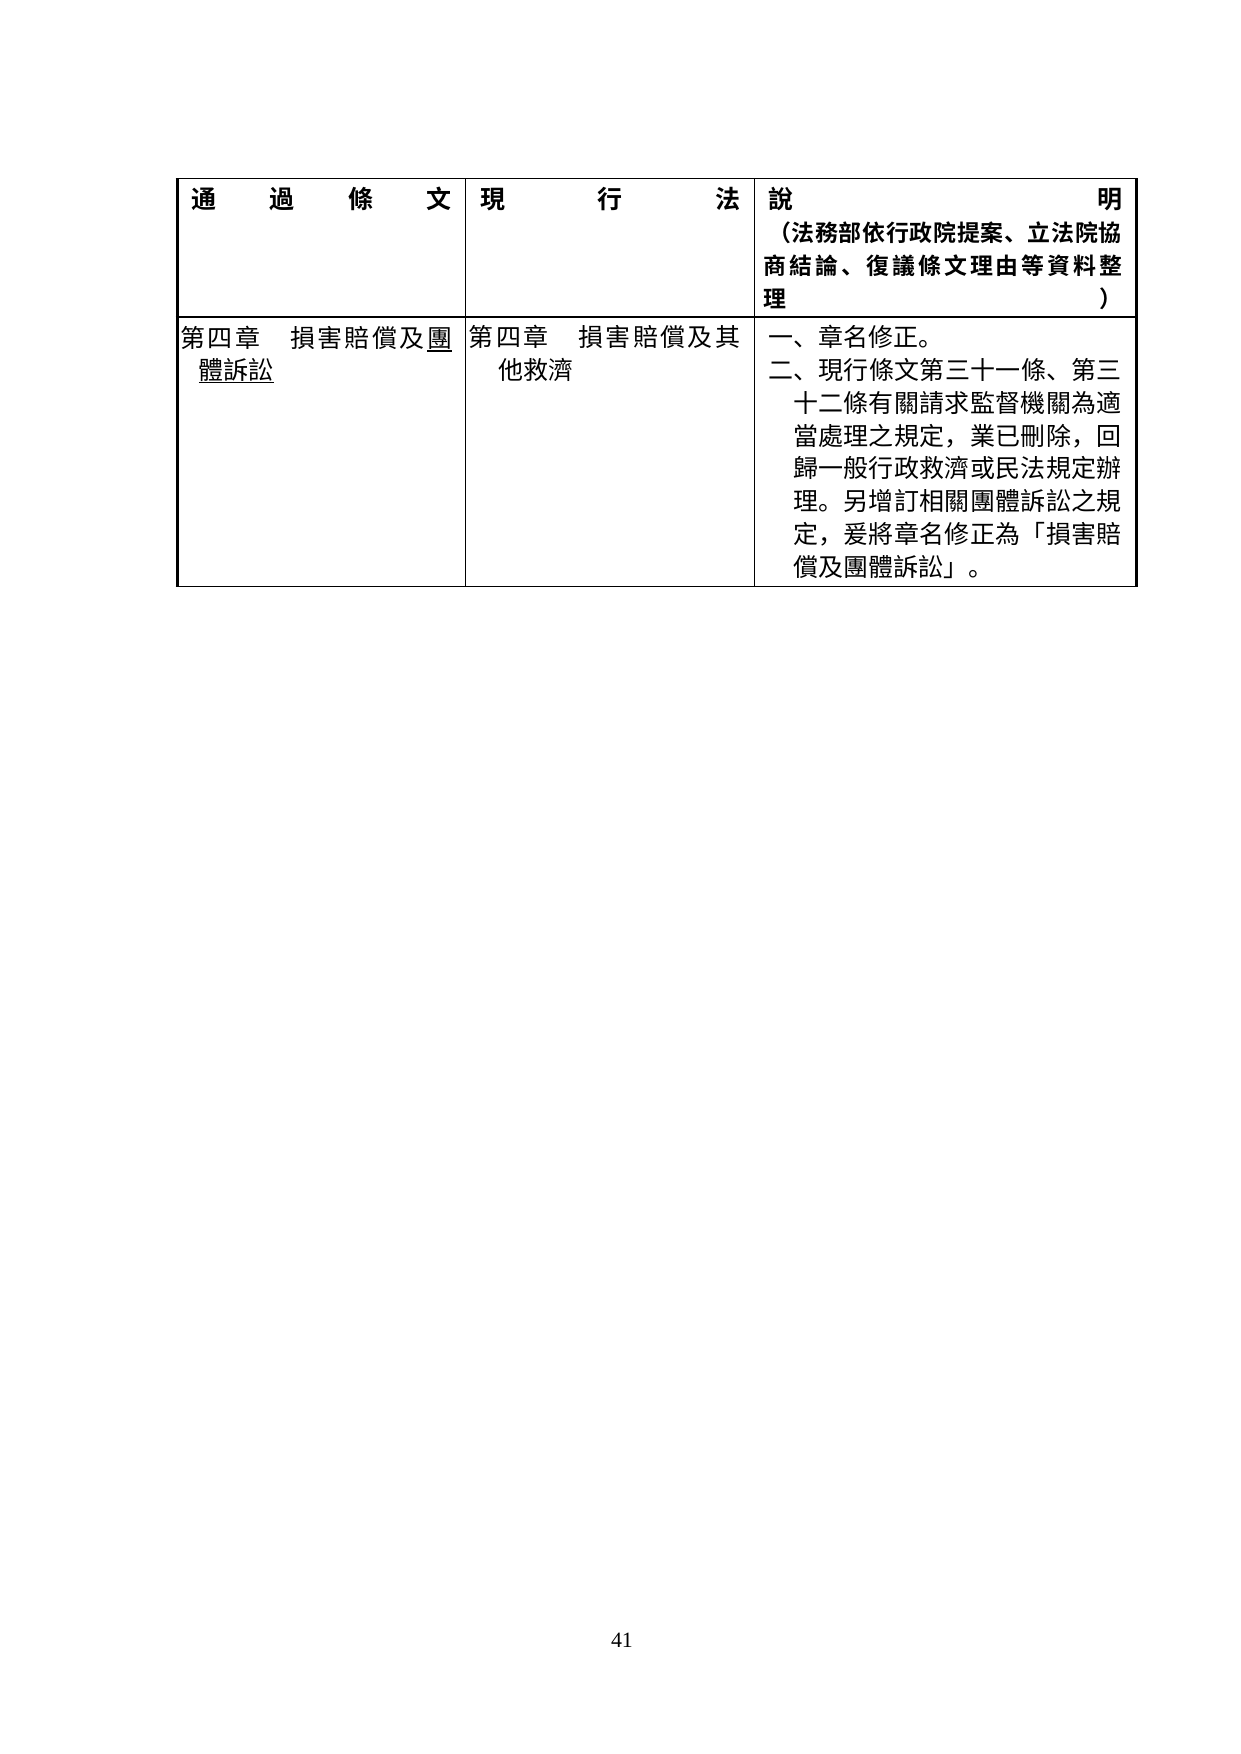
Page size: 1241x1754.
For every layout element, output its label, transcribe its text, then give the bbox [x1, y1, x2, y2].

table_header 通過條文 [179, 179, 465, 316]
table_cell 第四章 損害賠償及其他救濟 [466, 318, 754, 586]
table_cell 第四章 損害賠償及團體訴訟 [179, 318, 465, 586]
table_header 現行法 [466, 179, 754, 316]
table_cell 一、章名修正。 二、現行條文第三十一條、第三十二條有關請求監督機關為適當處理之規定，業已刪除，回歸一般行政救濟或民法規定辦理。另增訂相關團體訴訟之規定，爰將章名修正為「損害賠償及團體訴訟」。 [755, 318, 1135, 586]
table_header 說明 （法務部依行政院提案、立法院協商結論、復議條文理由等資料整理） [755, 179, 1135, 316]
